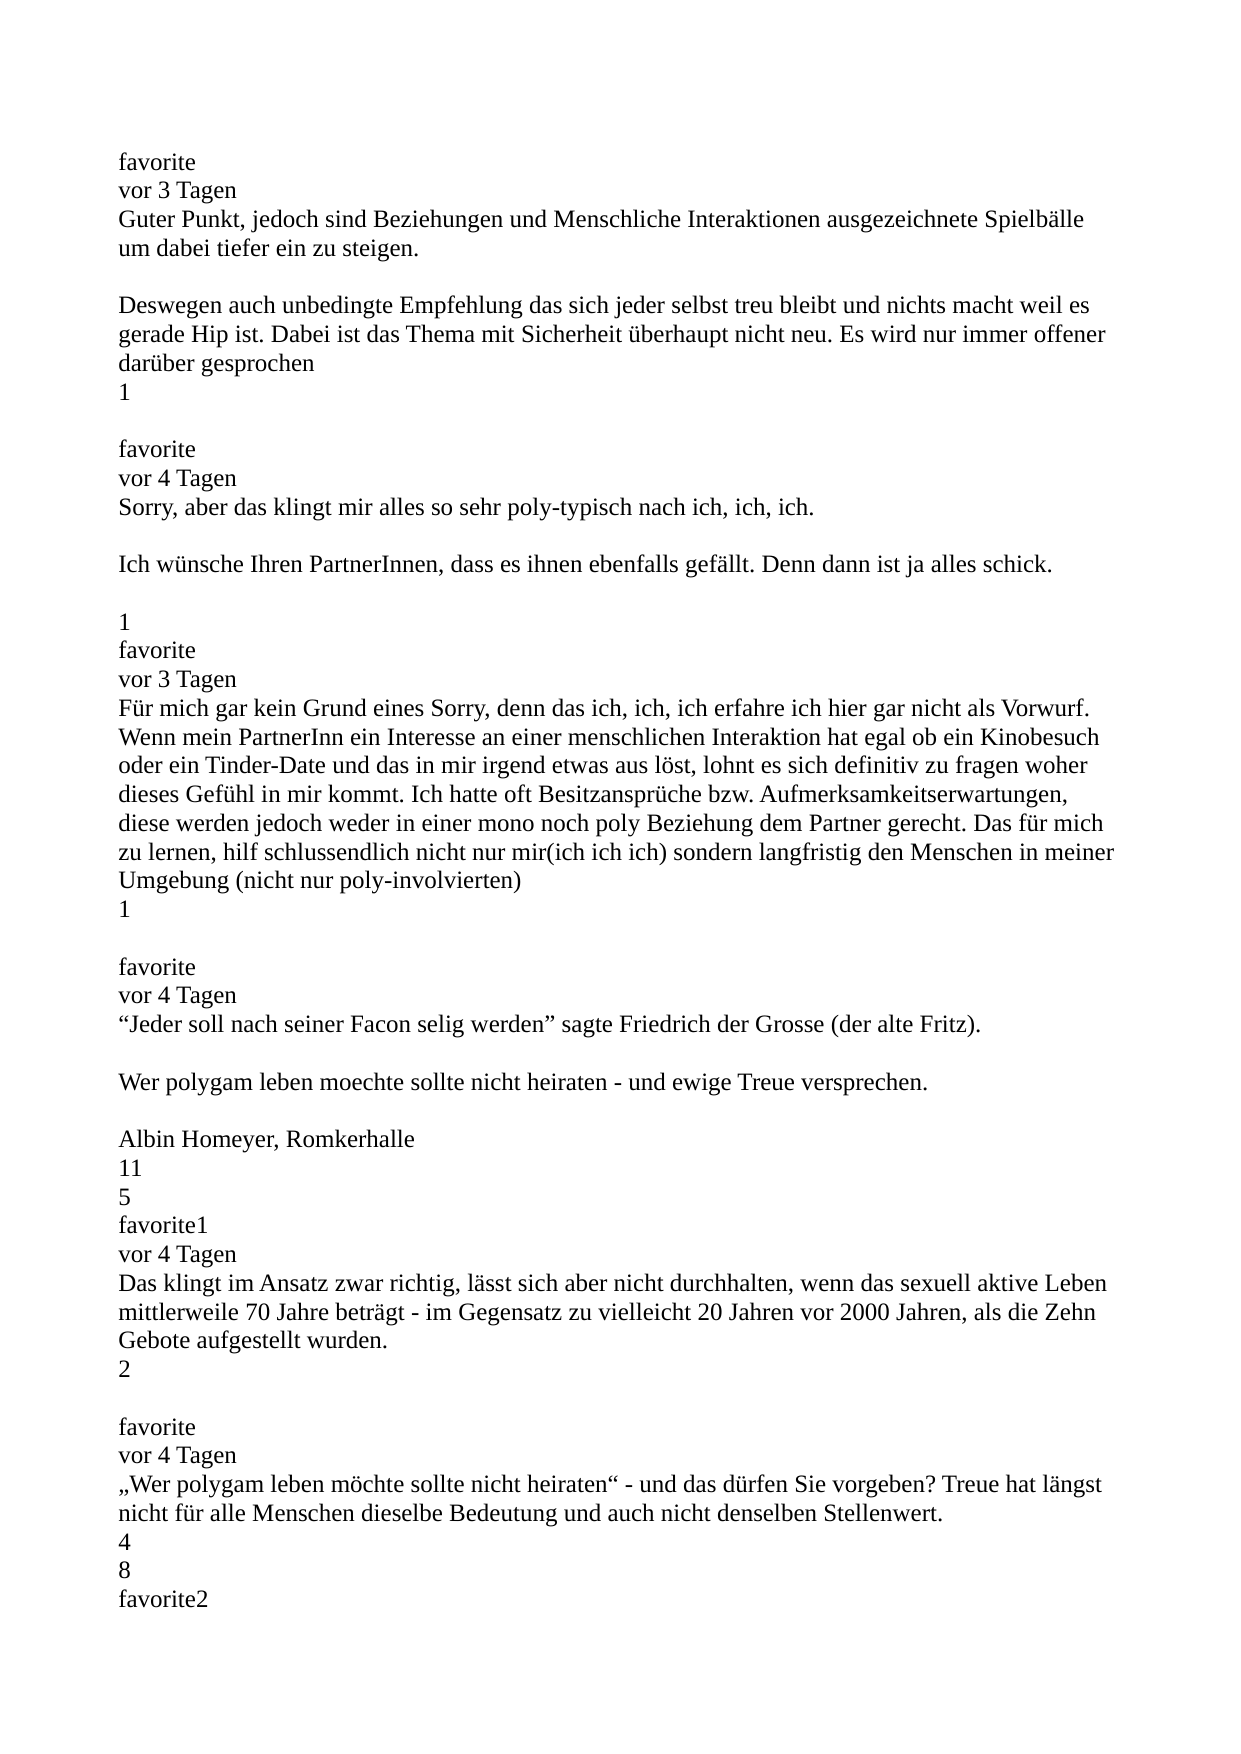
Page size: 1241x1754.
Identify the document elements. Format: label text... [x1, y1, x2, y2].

text vor 4 Tagen [118, 1239, 1122, 1268]
text 1 [118, 377, 1122, 406]
text Für mich gar kein Grund eines Sorry, denn das ich, ich, ich erfahre ich hier gar nicht als Vorwurf. [118, 693, 1122, 722]
text Wenn mein PartnerInn ein Interesse an einer menschlichen Interaktion hat egal ob ein Kinobesuch oder ein Tinder-Date und das in mir irgend etwas aus löst, lohnt es sich definitiv zu fragen woher dieses Gefühl in mir kommt. Ich hatte oft Besitzansprüche bzw. Aufmerksamkeitserwartungen, diese werden jedoch weder in einer mono noch poly Beziehung dem Partner gerecht. Das für mich zu lernen, hilf schlussendlich nicht nur mir(ich ich ich) sondern langfristig den Menschen in meiner Umgebung (nicht nur poly-involvierten) [118, 722, 1122, 894]
text 1 [118, 607, 1122, 636]
text favorite [118, 434, 1122, 463]
text favorite [118, 1412, 1122, 1441]
text favorite [118, 636, 1122, 664]
text Ich wünsche Ihren PartnerInnen, dass es ihnen ebenfalls gefällt. Denn dann ist ja alles schick. [118, 549, 1122, 578]
text Deswegen auch unbedingte Empfehlung das sich jeder selbst treu bleibt und nichts macht weil es gerade Hip ist. Dabei ist das Thema mit Sicherheit überhaupt nicht neu. Es wird nur immer offener darüber gesprochen [118, 291, 1122, 377]
text Sorry, aber das klingt mir alles so sehr poly-typisch nach ich, ich, ich. [118, 492, 1122, 521]
text Guter Punkt, jedoch sind Beziehungen und Menschliche Interaktionen ausgezeichnete Spielbälle um dabei tiefer ein zu steigen. [118, 204, 1122, 262]
text vor 4 Tagen [118, 1441, 1122, 1469]
text Das klingt im Ansatz zwar richtig, lässt sich aber nicht durchhalten, wenn das sexuell aktive Leben mittlerweile 70 Jahre beträgt - im Gegensatz zu vielleicht 20 Jahren vor 2000 Jahren, als die Zehn Gebote aufgestellt wurden. [118, 1268, 1122, 1354]
text 2 [118, 1354, 1122, 1383]
text favorite2 [118, 1584, 1122, 1613]
text favorite [118, 952, 1122, 981]
text vor 4 Tagen [118, 981, 1122, 1009]
text vor 4 Tagen [118, 463, 1122, 492]
text favorite1 [118, 1211, 1122, 1239]
text Wer polygam leben moechte sollte nicht heiraten - und ewige Treue versprechen. [118, 1067, 1122, 1096]
text 11 [118, 1153, 1122, 1182]
text favorite [118, 147, 1122, 176]
text vor 3 Tagen [118, 176, 1122, 204]
text 5 [118, 1182, 1122, 1211]
text Albin Homeyer, Romkerhalle [118, 1124, 1122, 1153]
text 1 [118, 894, 1122, 923]
text vor 3 Tagen [118, 664, 1122, 693]
text “Jeder soll nach seiner Facon selig werden” sagte Friedrich der Grosse (der alte Fritz). [118, 1009, 1122, 1038]
text 8 [118, 1556, 1122, 1584]
text 4 [118, 1527, 1122, 1556]
text „Wer polygam leben möchte sollte nicht heiraten“ - und das dürfen Sie vorgeben? Treue hat längst nicht für alle Menschen dieselbe Bedeutung und auch nicht denselben Stellenwert. [118, 1469, 1122, 1527]
